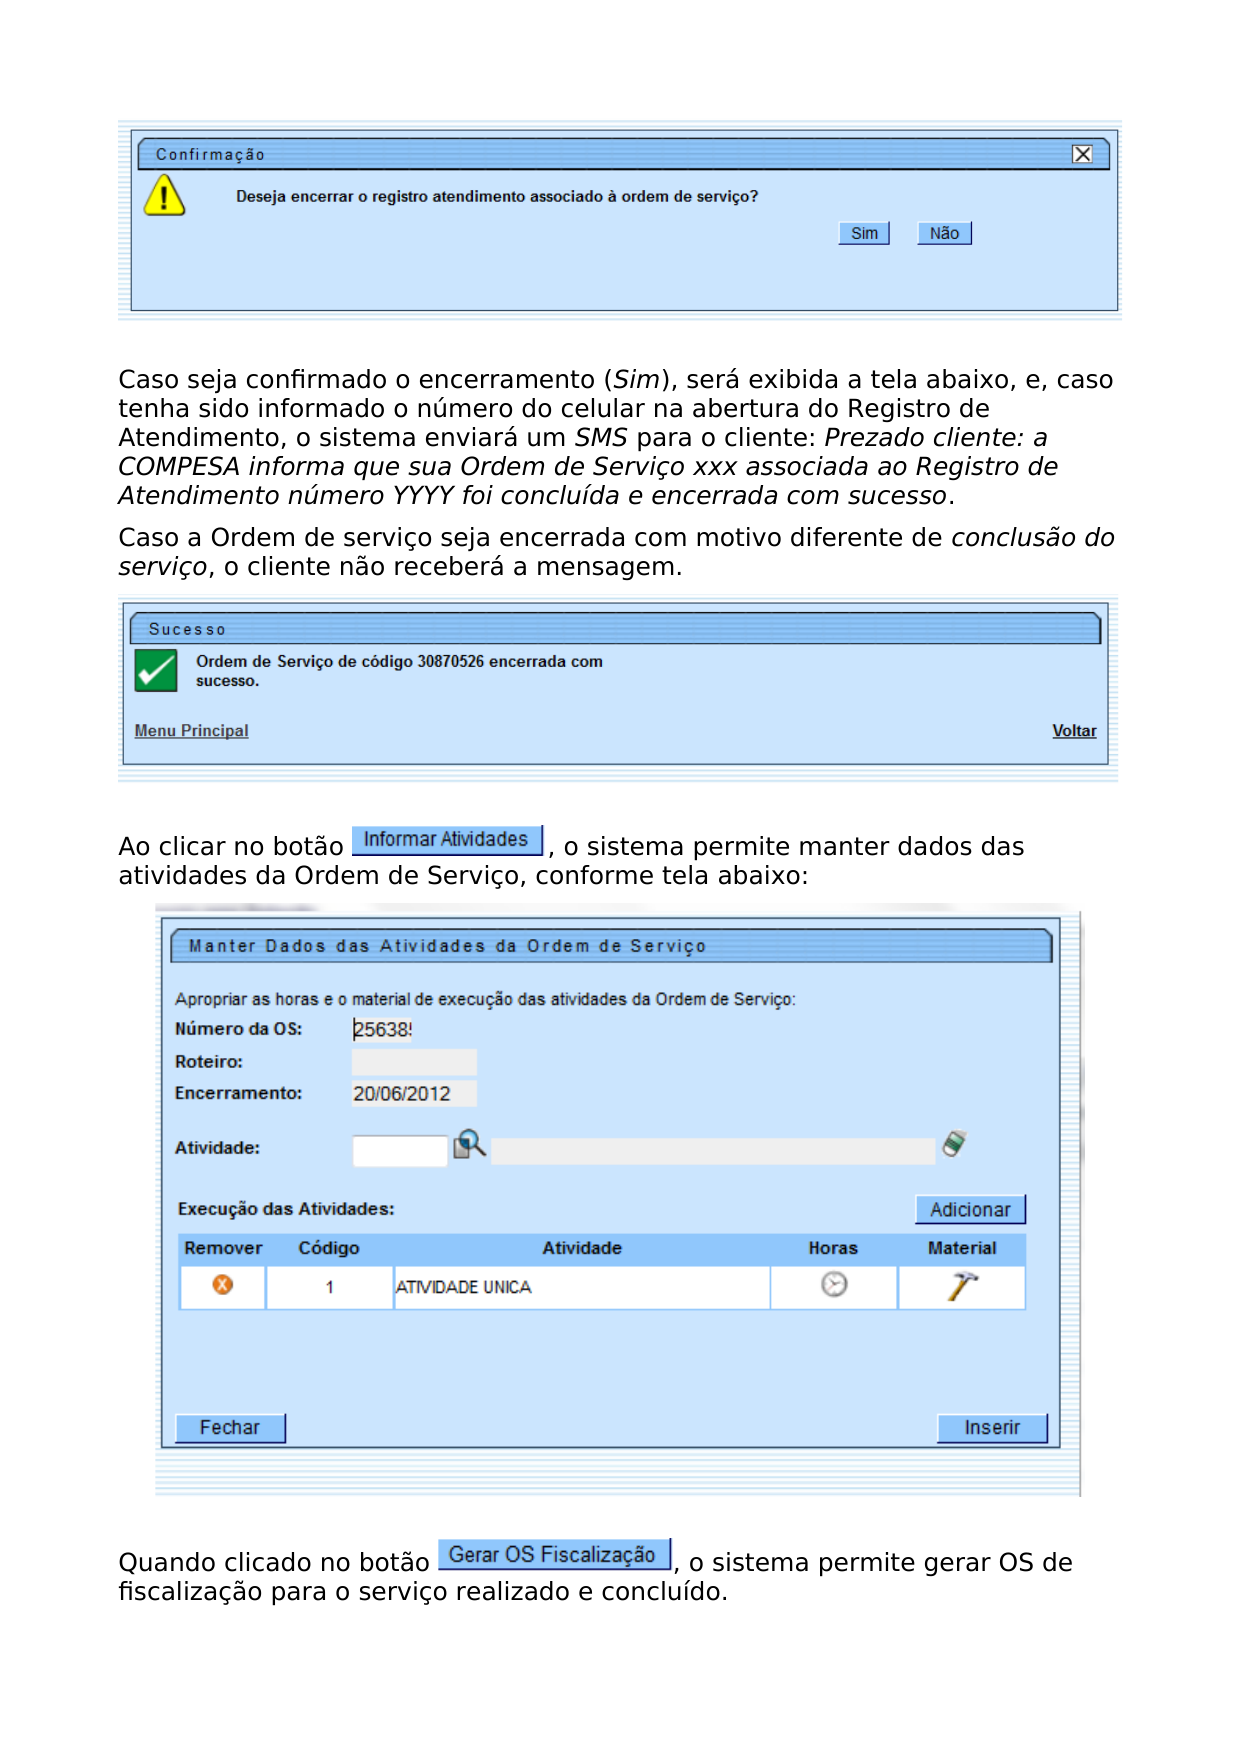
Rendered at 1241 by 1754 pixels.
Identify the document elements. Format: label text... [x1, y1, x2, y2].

picture [438, 1538, 673, 1572]
picture [155, 903, 1085, 1497]
text Caso seja confirmado o encerramento (Sim), será exibida a tela abaixo, e, caso tenha sido informado o número do celular na abertura do Registro de Atendimento, o sistema enviará um SMS para o cliente: Prezado cliente: a COMPESA informa que sua Ordem de Serviço xxx associada ao Registro de Atendimento número YYYY foi concluída e encerrada com sucesso. [118, 365, 1122, 511]
picture [352, 825, 548, 856]
text Caso a Ordem de serviço seja encerrada com motivo diferente de conclusão do serviço, o cliente não receberá a mensagem. [118, 523, 1122, 582]
picture [118, 118, 1123, 324]
text Quando clicado no botão , o sistema permite gerar OS de fiscalização para o serviço realizado e concluído. [118, 1538, 1122, 1606]
text Ao clicar no botão , o sistema permite manter dados das atividades da Ordem de Serviço, conforme tela abaixo: [118, 826, 1122, 891]
picture [118, 594, 1123, 784]
